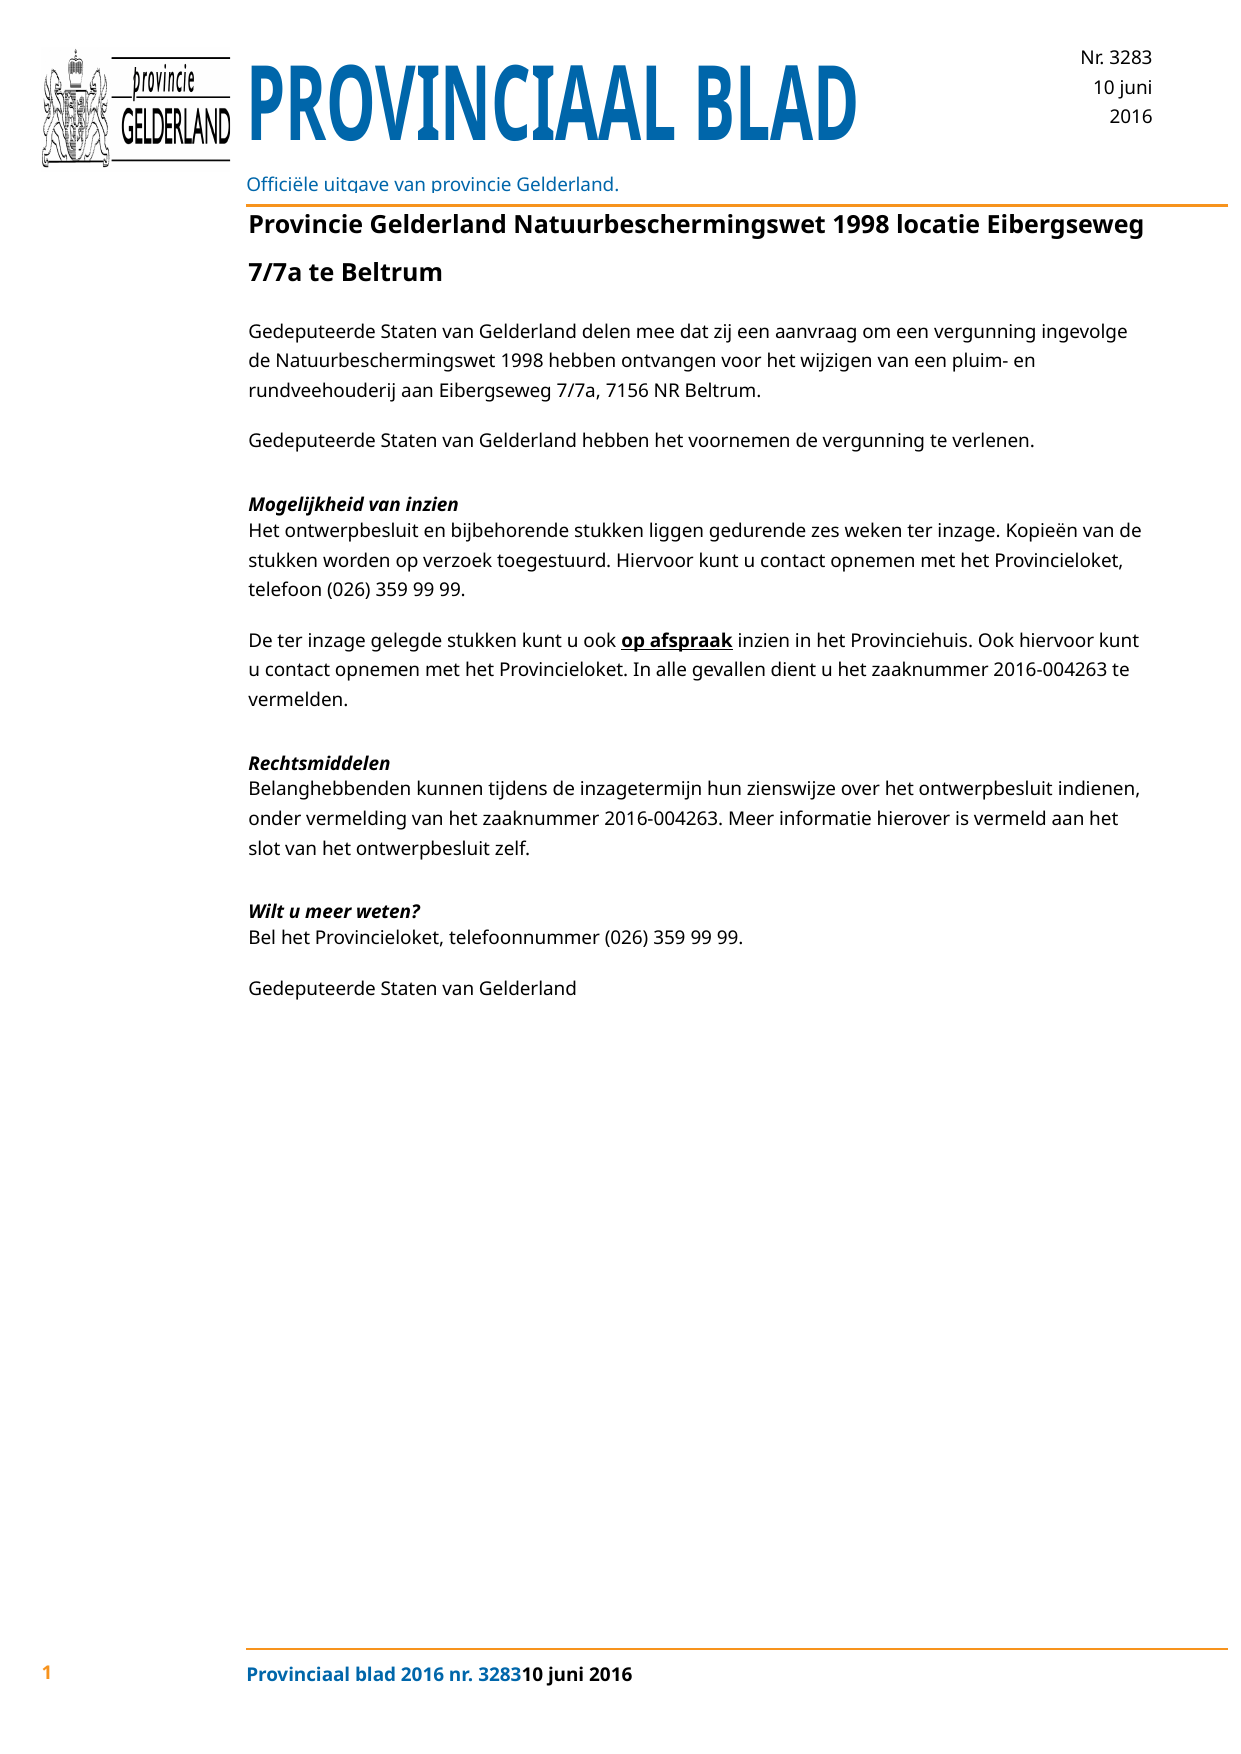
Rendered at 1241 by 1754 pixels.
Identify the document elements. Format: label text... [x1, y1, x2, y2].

text Belanghebbenden kunnen tijdens de inzagetermijn hun zienswijze over het ontwerpbesluit indienen, onder vermelding van het zaaknummer 2016-004263. Meer informatie hierover is vermeld aan het slot van het ontwerpbesluit zelf. [248, 776, 1152, 861]
text Wilt u meer weten? [248, 899, 1152, 924]
picture [41, 47, 231, 172]
text Rechtsmiddelen [248, 750, 1152, 776]
text Gedeputeerde Staten van Gelderland hebben het voornemen de vergunning te verlenen. [248, 427, 1152, 453]
text Gedeputeerde Staten van Gelderland delen mee dat zij een aanvraag om een vergunning ingevolge de Natuurbeschermingswet 1998 hebben ontvangen voor het wijzigen van een pluim- en rundveehouderij aan Eibergseweg 7/7a, 7156 NR Beltrum. [248, 318, 1152, 403]
text Mogelijkheid van inzien [248, 491, 1152, 517]
text De ter inzage gelegde stukken kunt u ook op afspraak inzien in het Provinciehuis. Ook hiervoor kunt u contact opnemen met het Provincieloket. In alle gevallen dient u het zaaknummer 2016-004263 te vermelden. [248, 627, 1152, 712]
text Het ontwerpbesluit en bijbehorende stukken liggen gedurende zes weken ter inzage. Kopieën van de stukken worden op verzoek toegestuurd. Hiervoor kunt u contact opnemen met het Provincieloket, telefoon (026) 359 99 99. [248, 517, 1152, 602]
text Gedeputeerde Staten van Gelderland [248, 975, 1152, 1001]
text Provincie Gelderland Natuurbeschermingswet 1998 locatie Eibergseweg 7/7a te Beltrum [248, 207, 1152, 288]
text Bel het Provincieloket, telefoonnummer (026) 359 99 99. [248, 924, 1152, 950]
